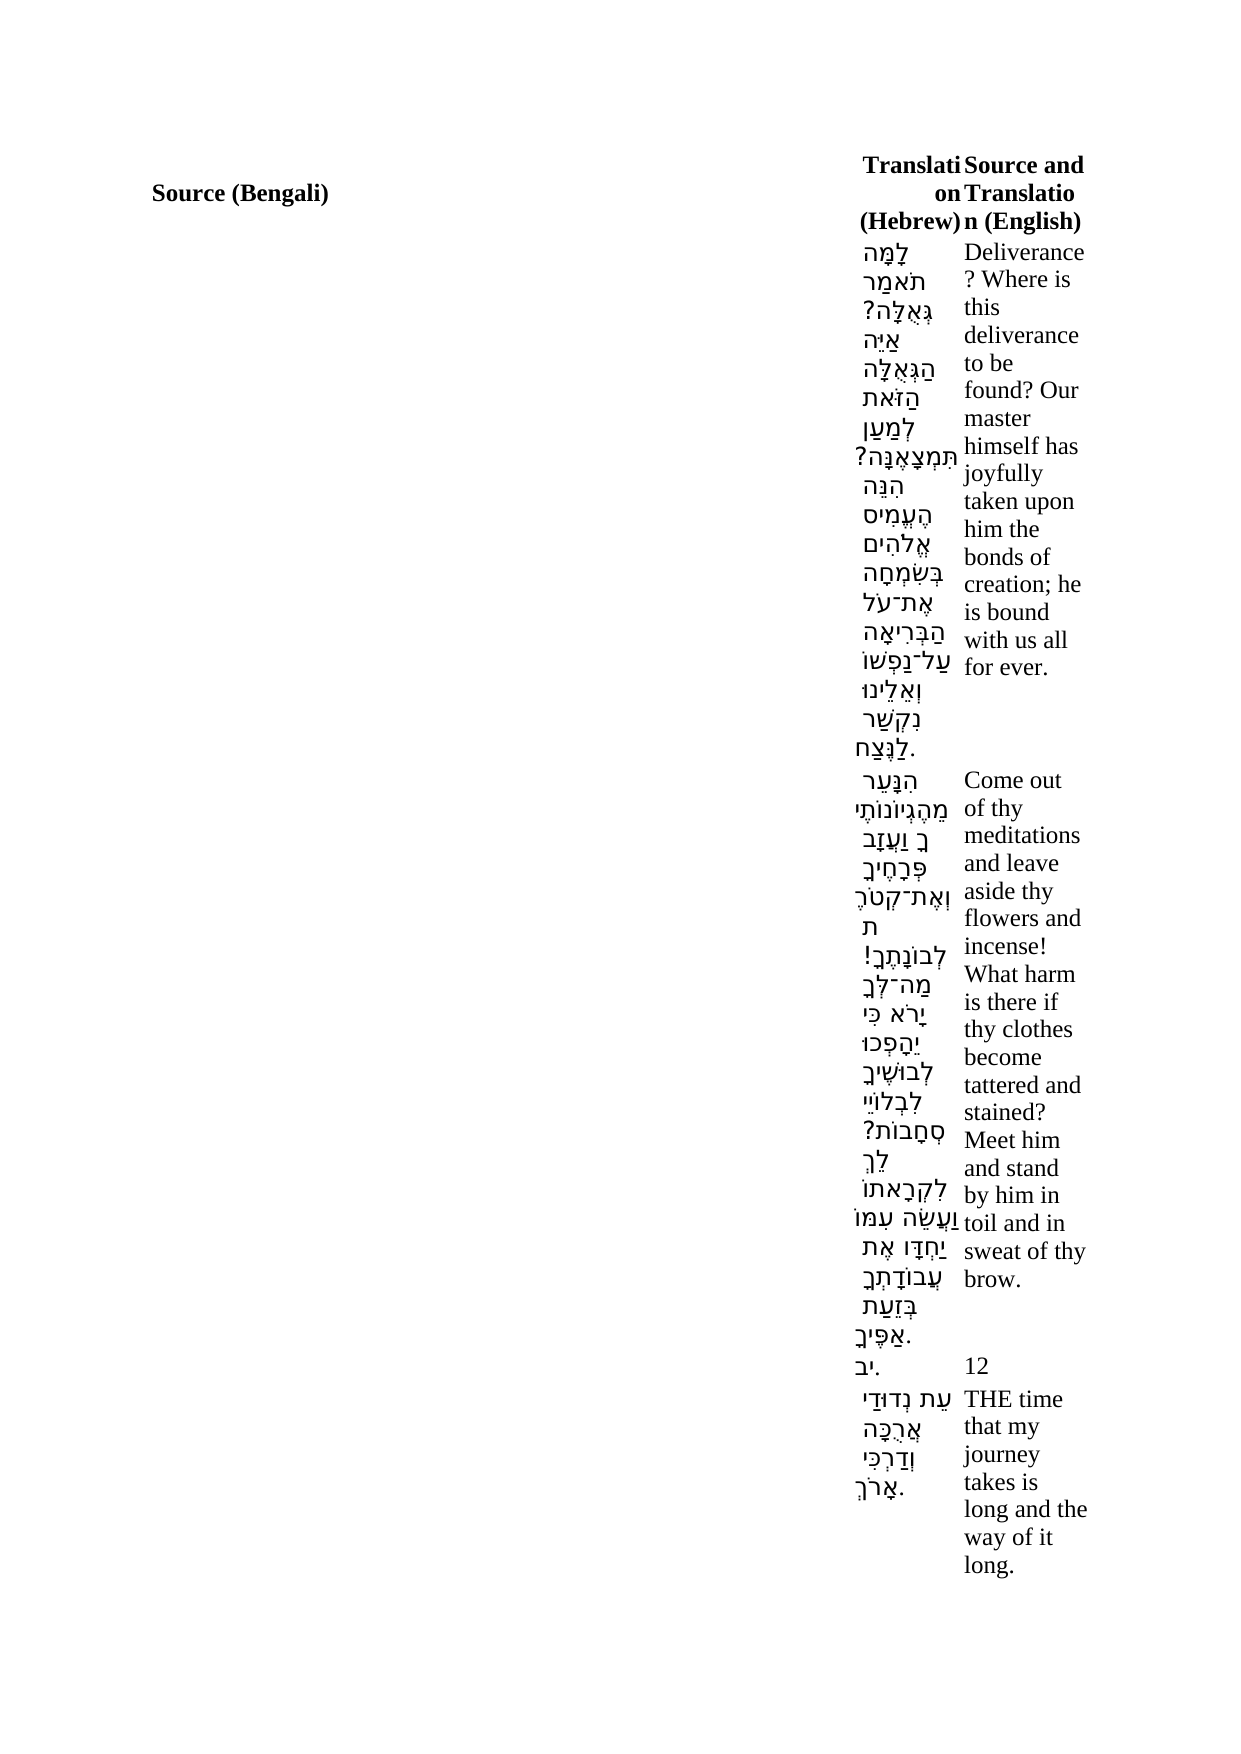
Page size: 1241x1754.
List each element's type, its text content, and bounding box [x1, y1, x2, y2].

table_cell הִנָּעֵר מֵהֶגְיוֹנוֹתֶיךָ וַעֲזָב פְּרָחֶיךָ וְאֶת־קְטֹרֶת לְבוֹנָתֶךָ! מַה־לְּךָ יָרֹא כִּי יֵהָפְכוּ לְבוּשֶׁיךָ לִבְלוֹיֵי סְחָבוֹת? לֵךְ לִקְרָאתוֹ וַעֲשֵׂה עִמּוֹ יַחְדָּו אֶת עֲבוֹדָתְךָ בְּזֵעַת אַפֶּיךָ. [853, 764, 962, 1351]
table_cell Deliverance? Where is this deliverance to be found? Our master himself has joyfully taken upon him the bonds of creation; he is bound with us all for ever. [962, 236, 1090, 764]
table_header Source (Bengali) [150, 150, 852, 236]
table_header Source and Translation (English) [962, 150, 1090, 236]
table_cell לָמָּה תֹאמַר גְּאֻלָּה? אַיֵּה הַגְּאֻלָּה הַזֹּאת לְמַעַן תִּמְצָאֶנָּה? הִנֵּה הֶעֱמִיס אֱלֹהִים בְּשִׂמְחָה אֶת־עֹל הַבְּרִיאָה עַל־נַפְשׁוֹ וְאֵלֵינוּ נִקְשַׁר לַנֶּצַח. [853, 236, 962, 764]
table_header Translation (Hebrew) [853, 150, 962, 236]
table_cell THE time that my journey takes is long and the way of it long. [962, 1383, 1090, 1580]
table_cell עֵת נְדוּדַי אֲרֻכָּה וְדַרְכִּי אָרֹךְ. [853, 1383, 962, 1580]
table_cell יב. [853, 1351, 962, 1383]
table_cell 12 [962, 1351, 1090, 1383]
table_cell Come out of thy meditations and leave aside thy flowers and incense! What harm is there if thy clothes become tattered and stained? Meet him and stand by him in toil and in sweat of thy brow. [962, 764, 1090, 1351]
table_cell [150, 1351, 852, 1580]
